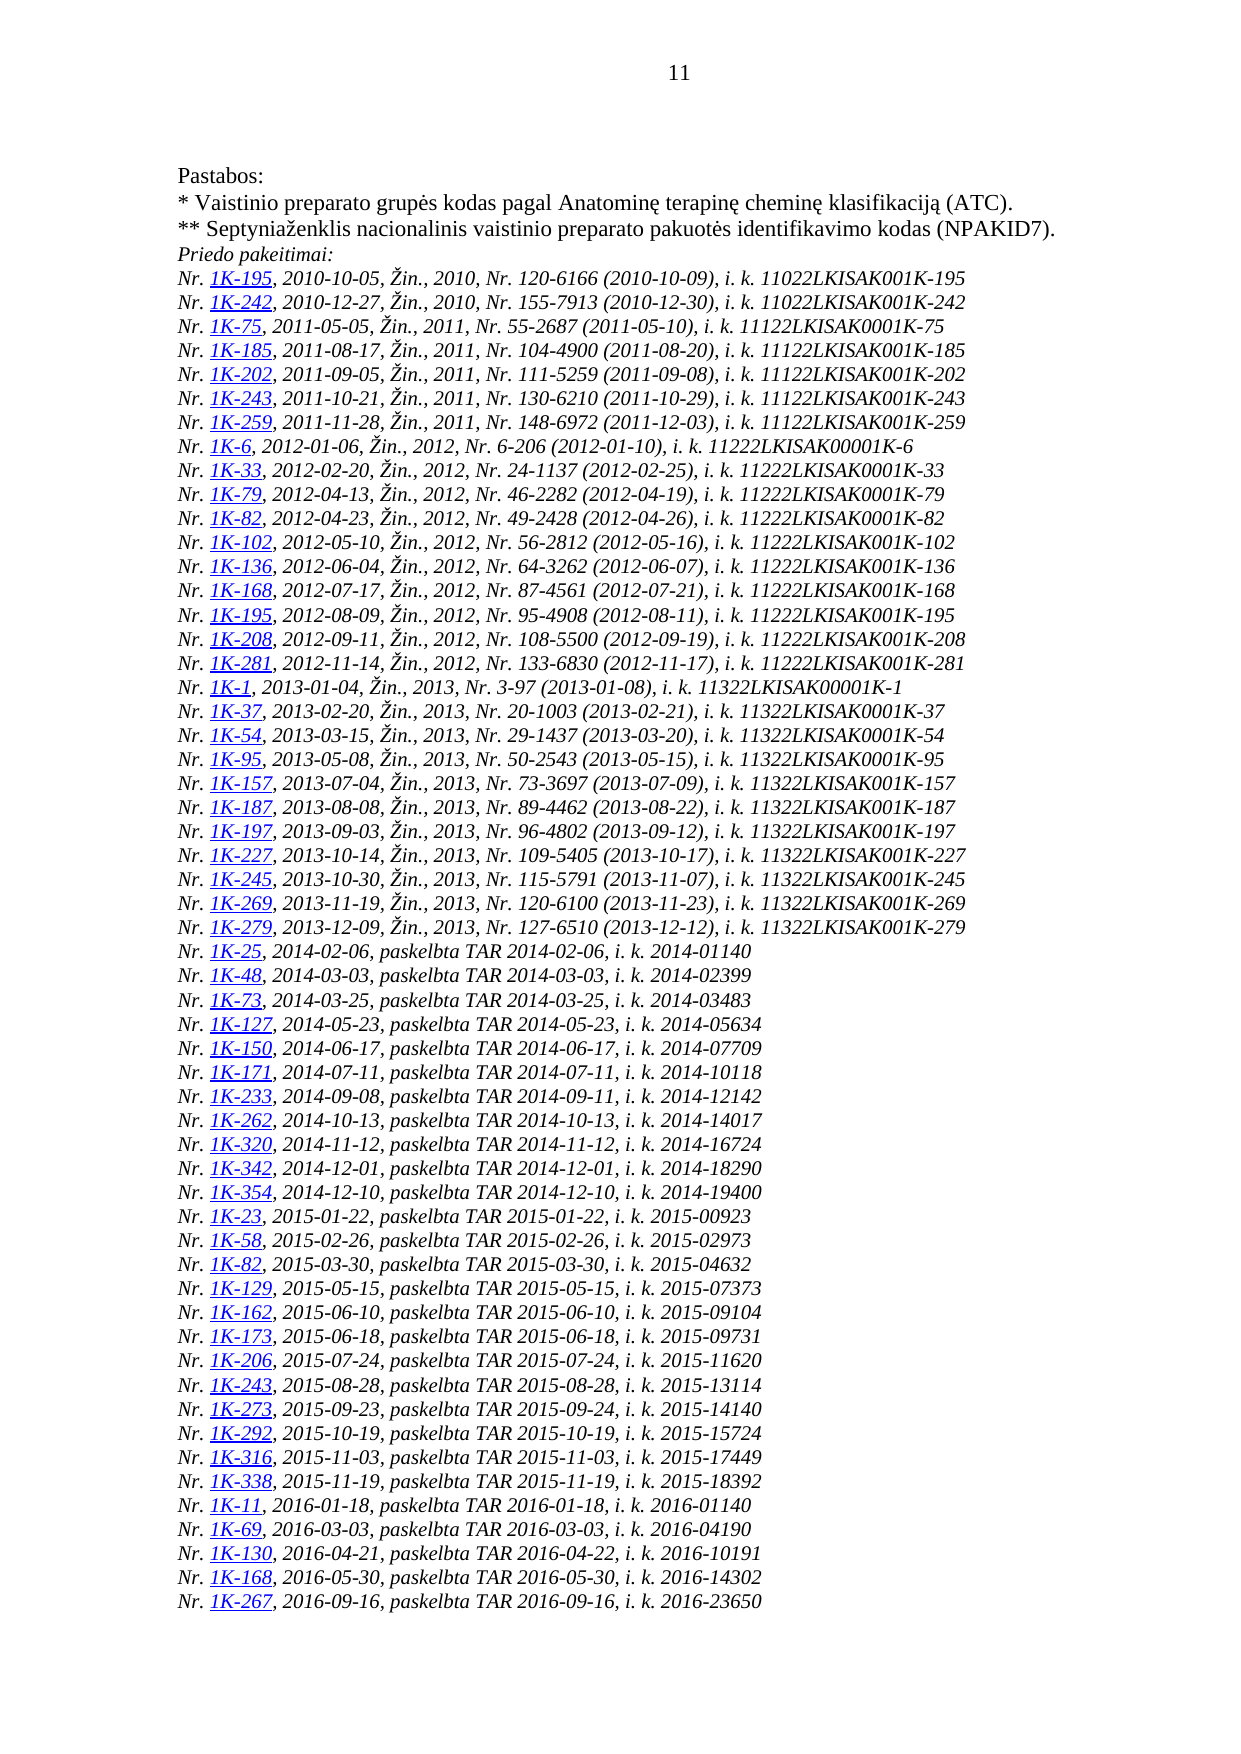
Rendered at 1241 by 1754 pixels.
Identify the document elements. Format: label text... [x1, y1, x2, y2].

text Nr. 1K-267, 2016-09-16, paskelbta TAR 2016-09-16, i. k. 2016-23650 [177, 1589, 1181, 1613]
text Nr. 1K-127, 2014-05-23, paskelbta TAR 2014-05-23, i. k. 2014-05634 [177, 1012, 1181, 1036]
text Nr. 1K-273, 2015-09-23, paskelbta TAR 2015-09-24, i. k. 2015-14140 [177, 1397, 1181, 1421]
text Nr. 1K-320, 2014-11-12, paskelbta TAR 2014-11-12, i. k. 2014-16724 [177, 1132, 1181, 1156]
text Nr. 1K-11, 2016-01-18, paskelbta TAR 2016-01-18, i. k. 2016-01140 [177, 1493, 1181, 1517]
text Nr. 1K-173, 2015-06-18, paskelbta TAR 2015-06-18, i. k. 2015-09731 [177, 1324, 1181, 1348]
text Nr. 1K-58, 2015-02-26, paskelbta TAR 2015-02-26, i. k. 2015-02973 [177, 1228, 1181, 1252]
text Pastabos: [177, 162, 1181, 189]
text Nr. 1K-338, 2015-11-19, paskelbta TAR 2015-11-19, i. k. 2015-18392 [177, 1469, 1181, 1493]
text Nr. 1K-73, 2014-03-25, paskelbta TAR 2014-03-25, i. k. 2014-03483 [177, 987, 1181, 1012]
text Nr. 1K-279, 2013-12-09, Žin., 2013, Nr. 127-6510 (2013-12-12), i. k. 11322LKISAK001K-279 [177, 915, 1181, 939]
text Nr. 1K-95, 2013-05-08, Žin., 2013, Nr. 50-2543 (2013-05-15), i. k. 11322LKISAK0001K-95 [177, 747, 1181, 771]
text Nr. 1K-342, 2014-12-01, paskelbta TAR 2014-12-01, i. k. 2014-18290 [177, 1156, 1181, 1180]
text Nr. 1K-82, 2012-04-23, Žin., 2012, Nr. 49-2428 (2012-04-26), i. k. 11222LKISAK0001K-82 [177, 506, 1181, 530]
text Nr. 1K-171, 2014-07-11, paskelbta TAR 2014-07-11, i. k. 2014-10118 [177, 1060, 1181, 1084]
text Nr. 1K-69, 2016-03-03, paskelbta TAR 2016-03-03, i. k. 2016-04190 [177, 1517, 1181, 1541]
text Nr. 1K-243, 2015-08-28, paskelbta TAR 2015-08-28, i. k. 2015-13114 [177, 1372, 1181, 1397]
text Nr. 1K-202, 2011-09-05, Žin., 2011, Nr. 111-5259 (2011-09-08), i. k. 11122LKISAK001K-202 [177, 362, 1181, 386]
text Nr. 1K-37, 2013-02-20, Žin., 2013, Nr. 20-1003 (2013-02-21), i. k. 11322LKISAK0001K-37 [177, 699, 1181, 723]
text Nr. 1K-316, 2015-11-03, paskelbta TAR 2015-11-03, i. k. 2015-17449 [177, 1445, 1181, 1469]
text Priedo pakeitimai: [177, 242, 1181, 266]
text Nr. 1K-227, 2013-10-14, Žin., 2013, Nr. 109-5405 (2013-10-17), i. k. 11322LKISAK001K-227 [177, 843, 1181, 867]
text Nr. 1K-195, 2012-08-09, Žin., 2012, Nr. 95-4908 (2012-08-11), i. k. 11222LKISAK001K-195 [177, 602, 1181, 627]
text Nr. 1K-242, 2010-12-27, Žin., 2010, Nr. 155-7913 (2010-12-30), i. k. 11022LKISAK001K-242 [177, 290, 1181, 314]
text Nr. 1K-102, 2012-05-10, Žin., 2012, Nr. 56-2812 (2012-05-16), i. k. 11222LKISAK001K-102 [177, 530, 1181, 554]
text Nr. 1K-162, 2015-06-10, paskelbta TAR 2015-06-10, i. k. 2015-09104 [177, 1300, 1181, 1324]
text Nr. 1K-6, 2012-01-06, Žin., 2012, Nr. 6-206 (2012-01-10), i. k. 11222LKISAK00001K-6 [177, 434, 1181, 458]
text Nr. 1K-208, 2012-09-11, Žin., 2012, Nr. 108-5500 (2012-09-19), i. k. 11222LKISAK001K-208 [177, 627, 1181, 651]
text Nr. 1K-187, 2013-08-08, Žin., 2013, Nr. 89-4462 (2013-08-22), i. k. 11322LKISAK001K-187 [177, 795, 1181, 819]
text Nr. 1K-243, 2011-10-21, Žin., 2011, Nr. 130-6210 (2011-10-29), i. k. 11122LKISAK001K-243 [177, 386, 1181, 410]
text ** Septyniaženklis nacionalinis vaistinio preparato pakuotės identifikavimo kodas (NPAKID7). [177, 215, 1181, 242]
text Nr. 1K-185, 2011-08-17, Žin., 2011, Nr. 104-4900 (2011-08-20), i. k. 11122LKISAK001K-185 [177, 338, 1181, 362]
text Nr. 1K-245, 2013-10-30, Žin., 2013, Nr. 115-5791 (2013-11-07), i. k. 11322LKISAK001K-245 [177, 867, 1181, 891]
text Nr. 1K-130, 2016-04-21, paskelbta TAR 2016-04-22, i. k. 2016-10191 [177, 1541, 1181, 1565]
text Nr. 1K-75, 2011-05-05, Žin., 2011, Nr. 55-2687 (2011-05-10), i. k. 11122LKISAK0001K-75 [177, 314, 1181, 338]
text Nr. 1K-82, 2015-03-30, paskelbta TAR 2015-03-30, i. k. 2015-04632 [177, 1252, 1181, 1276]
text Nr. 1K-197, 2013-09-03, Žin., 2013, Nr. 96-4802 (2013-09-12), i. k. 11322LKISAK001K-197 [177, 819, 1181, 843]
text * Vaistinio preparato grupės kodas pagal Anatominę terapinę cheminę klasifikaciją (ATC). [177, 189, 1181, 215]
text Nr. 1K-48, 2014-03-03, paskelbta TAR 2014-03-03, i. k. 2014-02399 [177, 963, 1181, 987]
text Nr. 1K-292, 2015-10-19, paskelbta TAR 2015-10-19, i. k. 2015-15724 [177, 1421, 1181, 1445]
text Nr. 1K-1, 2013-01-04, Žin., 2013, Nr. 3-97 (2013-01-08), i. k. 11322LKISAK00001K-1 [177, 675, 1181, 699]
text Nr. 1K-129, 2015-05-15, paskelbta TAR 2015-05-15, i. k. 2015-07373 [177, 1276, 1181, 1300]
text Nr. 1K-269, 2013-11-19, Žin., 2013, Nr. 120-6100 (2013-11-23), i. k. 11322LKISAK001K-269 [177, 891, 1181, 915]
text Nr. 1K-157, 2013-07-04, Žin., 2013, Nr. 73-3697 (2013-07-09), i. k. 11322LKISAK001K-157 [177, 771, 1181, 795]
text Nr. 1K-259, 2011-11-28, Žin., 2011, Nr. 148-6972 (2011-12-03), i. k. 11122LKISAK001K-259 [177, 410, 1181, 434]
text Nr. 1K-168, 2016-05-30, paskelbta TAR 2016-05-30, i. k. 2016-14302 [177, 1565, 1181, 1589]
text Nr. 1K-233, 2014-09-08, paskelbta TAR 2014-09-11, i. k. 2014-12142 [177, 1084, 1181, 1108]
text Nr. 1K-136, 2012-06-04, Žin., 2012, Nr. 64-3262 (2012-06-07), i. k. 11222LKISAK001K-136 [177, 554, 1181, 578]
text Nr. 1K-281, 2012-11-14, Žin., 2012, Nr. 133-6830 (2012-11-17), i. k. 11222LKISAK001K-281 [177, 651, 1181, 675]
text Nr. 1K-168, 2012-07-17, Žin., 2012, Nr. 87-4561 (2012-07-21), i. k. 11222LKISAK001K-168 [177, 578, 1181, 602]
text Nr. 1K-54, 2013-03-15, Žin., 2013, Nr. 29-1437 (2013-03-20), i. k. 11322LKISAK0001K-54 [177, 723, 1181, 747]
text Nr. 1K-262, 2014-10-13, paskelbta TAR 2014-10-13, i. k. 2014-14017 [177, 1108, 1181, 1132]
text Nr. 1K-150, 2014-06-17, paskelbta TAR 2014-06-17, i. k. 2014-07709 [177, 1036, 1181, 1060]
text Nr. 1K-33, 2012-02-20, Žin., 2012, Nr. 24-1137 (2012-02-25), i. k. 11222LKISAK0001K-33 [177, 458, 1181, 482]
text Nr. 1K-79, 2012-04-13, Žin., 2012, Nr. 46-2282 (2012-04-19), i. k. 11222LKISAK0001K-79 [177, 482, 1181, 506]
text Nr. 1K-354, 2014-12-10, paskelbta TAR 2014-12-10, i. k. 2014-19400 [177, 1180, 1181, 1204]
text Nr. 1K-23, 2015-01-22, paskelbta TAR 2015-01-22, i. k. 2015-00923 [177, 1204, 1181, 1228]
text Nr. 1K-206, 2015-07-24, paskelbta TAR 2015-07-24, i. k. 2015-11620 [177, 1348, 1181, 1372]
text Nr. 1K-25, 2014-02-06, paskelbta TAR 2014-02-06, i. k. 2014-01140 [177, 939, 1181, 963]
text Nr. 1K-195, 2010-10-05, Žin., 2010, Nr. 120-6166 (2010-10-09), i. k. 11022LKISAK001K-195 [177, 266, 1181, 290]
